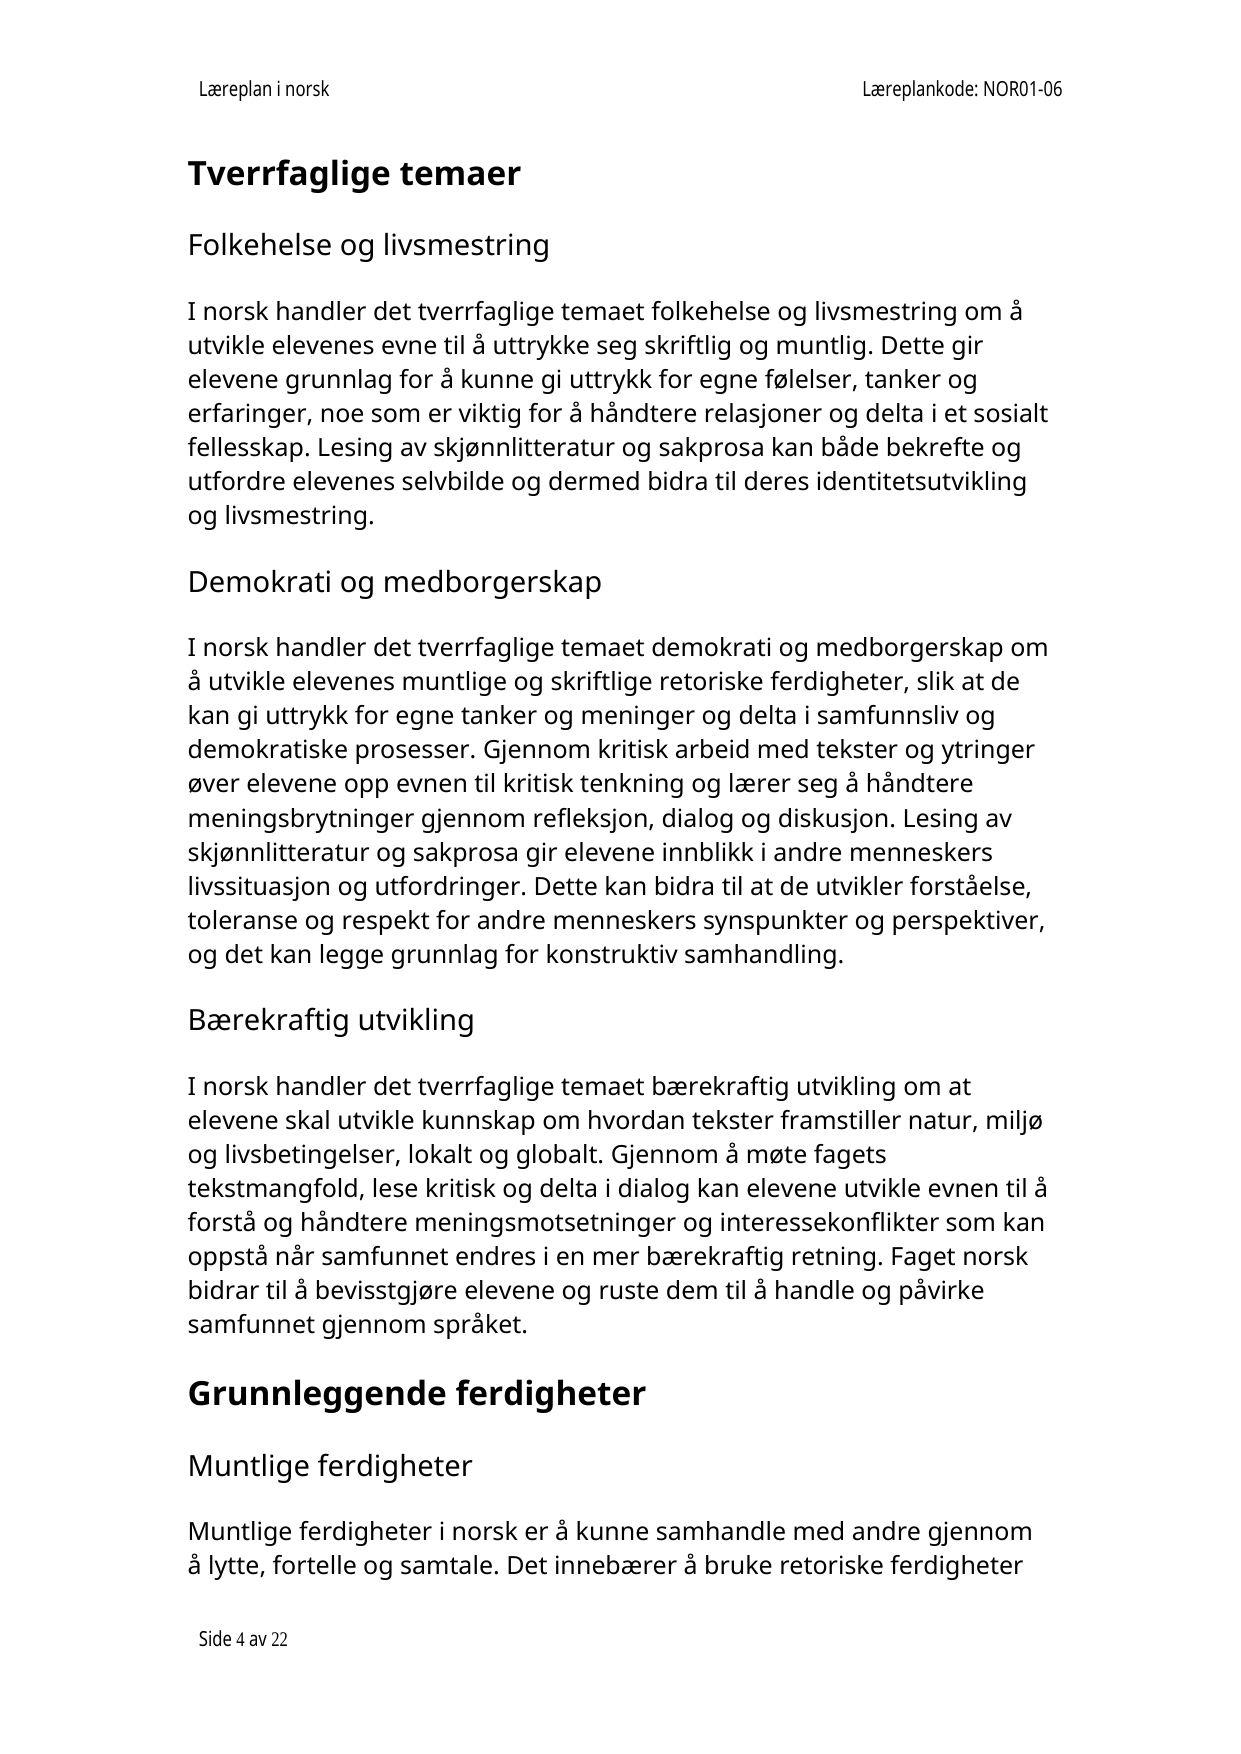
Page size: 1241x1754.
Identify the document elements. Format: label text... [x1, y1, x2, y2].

subtitle Grunnleggende ferdigheter [187, 1370, 1053, 1416]
subtitle Tverrfaglige temaer [187, 150, 1053, 195]
subtitle Muntlige ferdigheter [187, 1445, 1053, 1484]
text I norsk handler det tverrfaglige temaet folkehelse og livsmestring om å utvikle elevenes evne til å uttrykke seg skriftlig og muntlig. Dette gir elevene grunnlag for å kunne gi uttrykk for egne følelser, tanker og erfaringer, noe som er viktig for å håndtere relasjoner og delta i et sosialt fellesskap. Lesing av skjønnlitteratur og sakprosa kan både bekrefte og utfordre elevenes selvbilde og dermed bidra til deres identitetsutvikling og livsmestring. [187, 293, 1053, 532]
subtitle Demokrati og medborgerskap [187, 561, 1053, 601]
text Muntlige ferdigheter i norsk er å kunne samhandle med andre gjennom å lytte, fortelle og samtale. Det innebærer å bruke retoriske ferdigheter [187, 1514, 1053, 1582]
text I norsk handler det tverrfaglige temaet demokrati og medborgerskap om å utvikle elevenes muntlige og skriftlige retoriske ferdigheter, slik at de kan gi uttrykk for egne tanker og meninger og delta i samfunnsliv og demokratiske prosesser. Gjennom kritisk arbeid med tekster og ytringer øver elevene opp evnen til kritisk tenkning og lærer seg å håndtere meningsbrytninger gjennom refleksjon, dialog og diskusjon. Lesing av skjønnlitteratur og sakprosa gir elevene innblikk i andre menneskers livssituasjon og utfordringer. Dette kan bidra til at de utvikler forståelse, toleranse og respekt for andre menneskers synspunkter og perspektiver, og det kan legge grunnlag for konstruktiv samhandling. [187, 630, 1053, 971]
subtitle Folkehelse og livsmestring [187, 224, 1053, 264]
subtitle Bærekraftig utvikling [187, 1000, 1053, 1039]
text I norsk handler det tverrfaglige temaet bærekraftig utvikling om at elevene skal utvikle kunnskap om hvordan tekster framstiller natur, miljø og livsbetingelser, lokalt og globalt. Gjennom å møte fagets tekstmangfold, lese kritisk og delta i dialog kan elevene utvikle evnen til å forstå og håndtere meningsmotsetninger og interessekonflikter som kan oppstå når samfunnet endres i en mer bærekraftig retning. Faget norsk bidrar til å bevisstgjøre elevene og ruste dem til å handle og påvirke samfunnet gjennom språket. [187, 1068, 1053, 1341]
